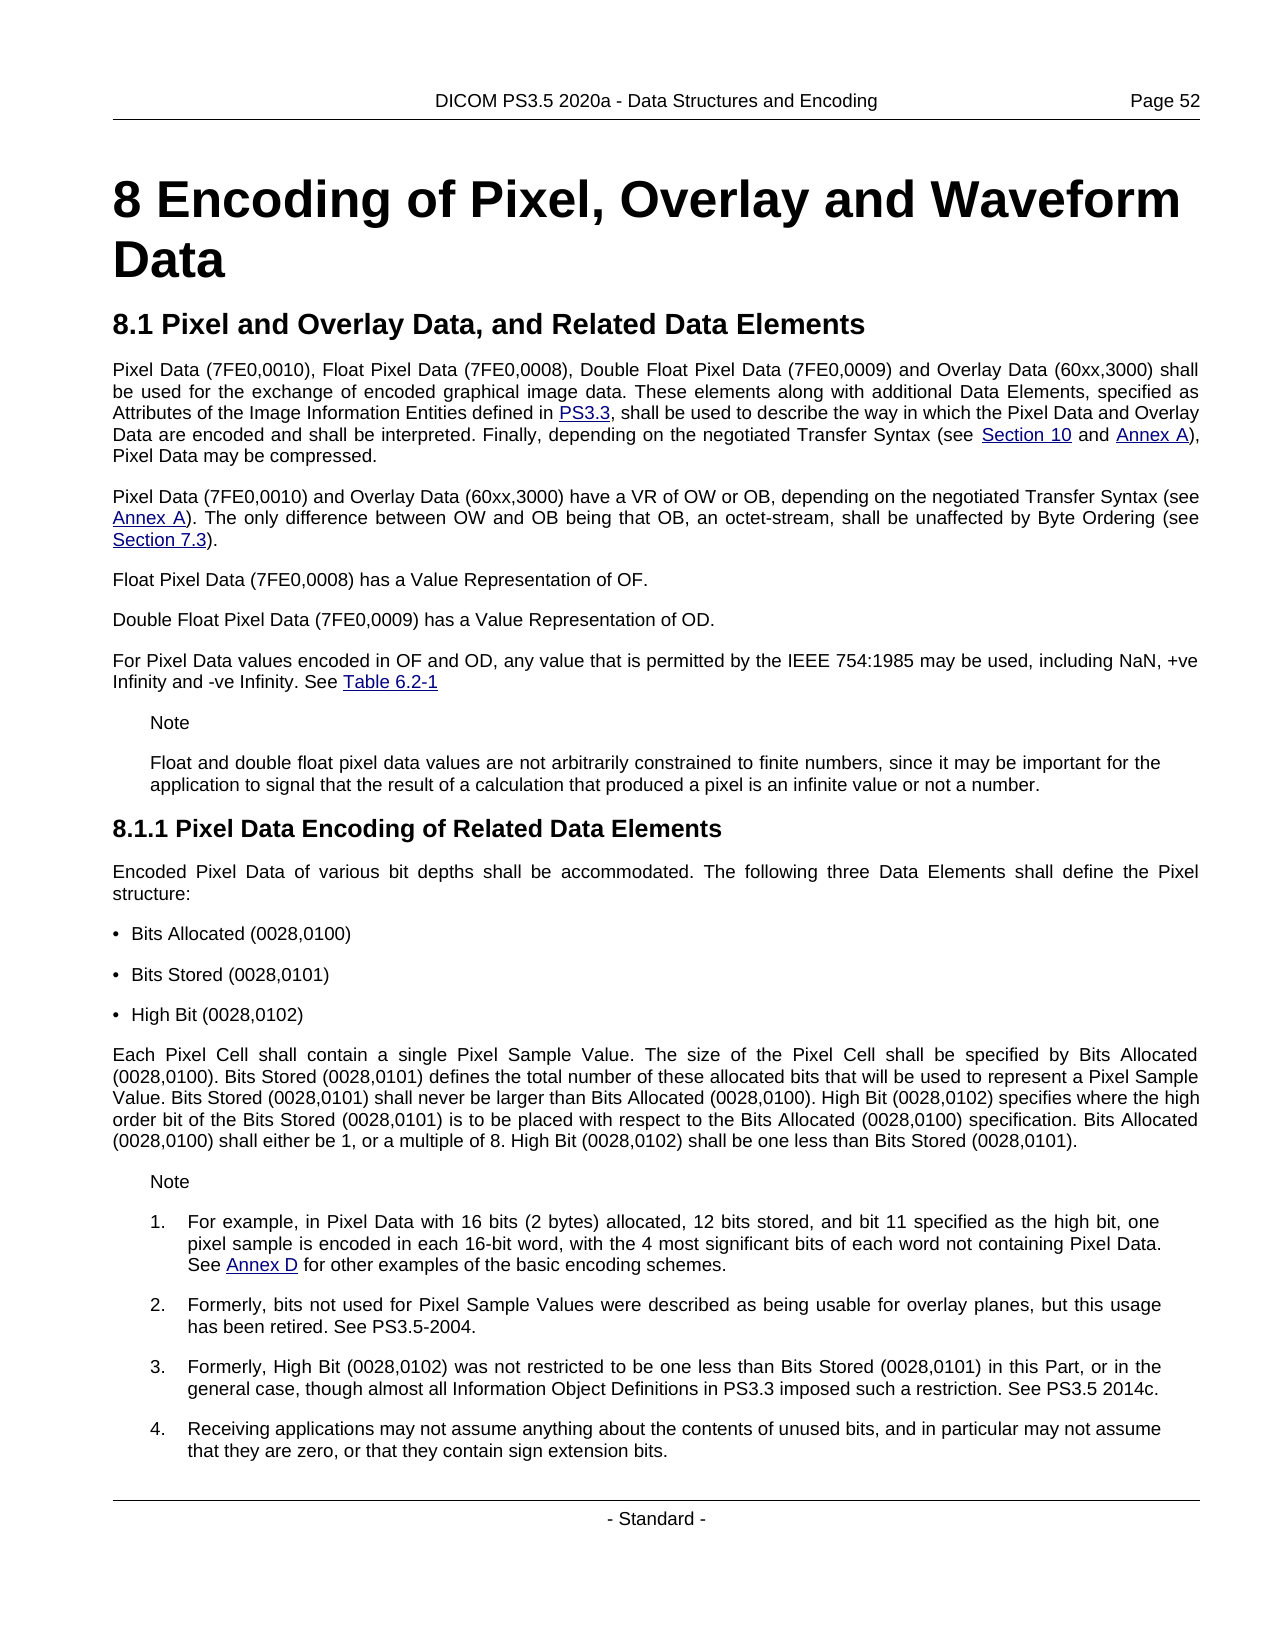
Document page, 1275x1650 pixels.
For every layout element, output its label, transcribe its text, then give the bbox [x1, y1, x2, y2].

text 2. Formerly, bits not used for Pixel Sample Values were described as being usable for overlay planes, but this usage has been retired. See PS3.5-2004. [150, 1294, 1162, 1337]
text Float Pixel Data (7FE0,0008) has a Value Representation of OF. [112, 569, 1200, 591]
text • Bits Stored (0028,0101) [112, 963, 1200, 985]
text Float and double float pixel data values are not arbitrarily constrained to finite numbers, since it may be important for the application to signal that the result of a calculation that produced a pixel is an infinite value or not a number. [150, 752, 1162, 795]
text Encoded Pixel Data of various bit depths shall be accommodated. The following three Data Elements shall define the Pixel structure: [112, 861, 1200, 904]
text 8.1 Pixel and Overlay Data, and Related Data Elements [112, 307, 1200, 340]
text • Bits Allocated (0028,0100) [112, 923, 1200, 944]
text 3. Formerly, High Bit (0028,0102) was not restricted to be one less than Bits Stored (0028,0101) in this Part, or in the general case, though almost all Information Object Definitions in PS3.3 imposed such a restriction. See PS3.5 2014c. [150, 1356, 1162, 1399]
text 8.1.1 Pixel Data Encoding of Related Data Elements [112, 814, 1200, 842]
text Pixel Data (7FE0,0010) and Overlay Data (60xx,3000) have a VR of OW or OB, depending on the negotiated Transfer Syntax (see Annex A). The only difference between OW and OB being that OB, an octet-stream, shall be unaffected by Byte Ordering (see Section 7.3). [112, 486, 1200, 550]
text • High Bit (0028,0102) [112, 1004, 1200, 1025]
text Note [150, 711, 1162, 733]
text Each Pixel Cell shall contain a single Pixel Sample Value. The size of the Pixel Cell shall be specified by Bits Allocated (0028,0100). Bits Stored (0028,0101) defines the total number of these allocated bits that will be used to represent a Pixel Sample Value. Bits Stored (0028,0101) shall never be larger than Bits Allocated (0028,0100). High Bit (0028,0102) specifies where the high order bit of the Bits Stored (0028,0101) is to be placed with respect to the Bits Allocated (0028,0100) specification. Bits Allocated (0028,0100) shall either be 1, or a multiple of 8. High Bit (0028,0102) shall be one less than Bits Stored (0028,0101). [112, 1044, 1200, 1152]
text Note [150, 1171, 1162, 1192]
text 1. For example, in Pixel Data with 16 bits (2 bytes) allocated, 12 bits stored, and bit 11 specified as the high bit, one pixel sample is encoded in each 16-bit word, with the 4 most significant bits of each word not containing Pixel Data. See Annex D for other examples of the basic encoding schemes. [150, 1211, 1162, 1276]
text Double Float Pixel Data (7FE0,0009) has a Value Representation of OD. [112, 609, 1200, 631]
text 8 Encoding of Pixel, Overlay and Waveform Data [112, 169, 1200, 288]
text For Pixel Data values encoded in OF and OD, any value that is permitted by the IEEE 754:1985 may be used, including NaN, +ve Infinity and -ve Infinity. See Table 6.2-1 [112, 649, 1200, 693]
text Pixel Data (7FE0,0010), Float Pixel Data (7FE0,0008), Double Float Pixel Data (7FE0,0009) and Overlay Data (60xx,3000) shall be used for the exchange of encoded graphical image data. These elements along with additional Data Elements, specified as Attributes of the Image Information Entities defined in PS3.3, shall be used to describe the way in which the Pixel Data and Overlay Data are encoded and shall be interpreted. Finally, depending on the negotiated Transfer Syntax (see Section 10 and Annex A), Pixel Data may be compressed. [112, 359, 1200, 467]
text 4. Receiving applications may not assume anything about the contents of unused bits, and in particular may not assume that they are zero, or that they contain sign extension bits. [150, 1418, 1162, 1461]
